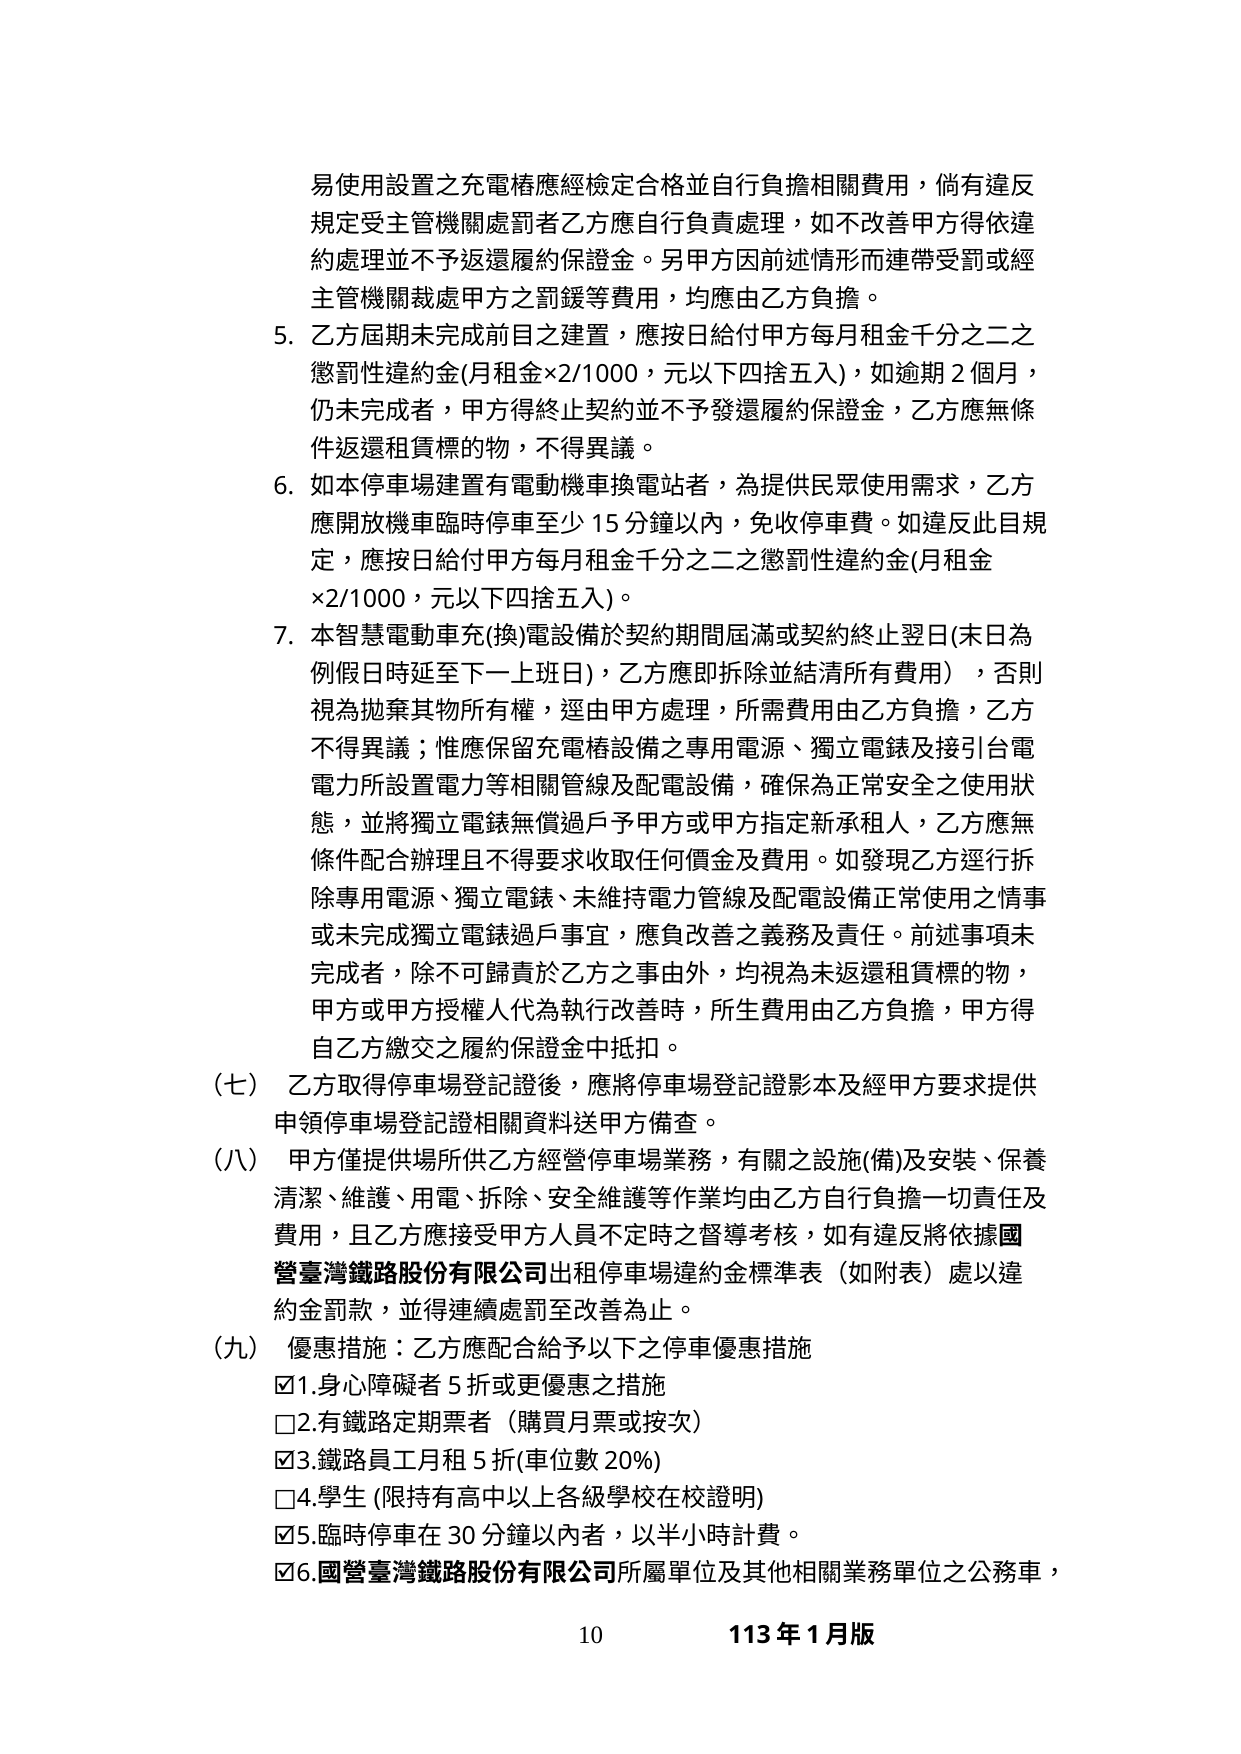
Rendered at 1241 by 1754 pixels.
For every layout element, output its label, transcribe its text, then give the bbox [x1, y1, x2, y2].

text 5.臨時停車在30分鐘以內者，以半小時計費。 [273, 1514, 1053, 1552]
list 易使用設置之充電樁應經檢定合格並自行負擔相關費用，倘有違反規定受主管機關處罰者乙方應自行負責處理，如不改善甲方得依違約處理並不予返還履約保證金。另甲方因前述情形而連帶受罰或經主管機關裁處甲方之罰鍰等費用，均應由乙方負擔。 [273, 164, 1047, 314]
list 本智慧電動車充(換)電設備於契約期間屆滿或契約終止翌日(末日為例假日時延至下一上班日)，乙方應即拆除並結清所有費用），否則視為拋棄其物所有權，逕由甲方處理，所需費用由乙方負擔，乙方不得異議；惟應保留充電樁設備之專用電源、獨立電錶及接引台電電力所設置電力等相關管線及配電設備，確保為正常安全之使用狀態，並將獨立電錶無償過戶予甲方或甲方指定新承租人，乙方應無條件配合辦理且不得要求收取任何價金及費用。如發現乙方逕行拆除專用電源、獨立電錶、未維持電力管線及配電設備正常使用之情事或未完成獨立電錶過戶事宜，應負改善之義務及責任。前述事項未完成者，除不可歸責於乙方之事由外，均視為未返還租賃標的物，甲方或甲方授權人代為執行改善時，所生費用由乙方負擔，甲方得自乙方繳交之履約保證金中抵扣。 [273, 614, 1047, 1064]
text □2.有鐵路定期票者（購買月票或按次） [273, 1402, 1053, 1439]
text 1.身心障礙者5折或更優惠之措施 [273, 1364, 1053, 1402]
text 3.鐵路員工月租5折(車位數20%) [273, 1439, 1053, 1477]
list 如本停車場建置有電動機車換電站者，為提供民眾使用需求，乙方應開放機車臨時停車至少15分鐘以內，免收停車費。如違反此目規定，應按日給付甲方每月租金千分之二之懲罰性違約金(月租金×2/1000，元以下四捨五入)。 [273, 464, 1047, 614]
list 甲方僅提供場所供乙方經營停車場業務，有關之設施(備)及安裝、保養、清潔、維護、用電、拆除、安全維護等作業均由乙方自行負擔一切責任及費用，且乙方應接受甲方人員不定時之督導考核，如有違反將依據國營臺灣鐵路股份有限公司出租停車場違約金標準表（如附表）處以違約金罰款，並得連續處罰至改善為止。 [198, 1139, 1047, 1327]
text 6.國營臺灣鐵路股份有限公司所屬單位及其他相關業務單位之公務車，免費：由甲方提供公務車輛之車籍資料予乙方辦理免費停車作業事宜。 [273, 1552, 1053, 1589]
list 乙方屆期未完成前目之建置，應按日給付甲方每月租金千分之二之懲罰性違約金(月租金×2/1000，元以下四捨五入)，如逾期2個月，仍未完成者，甲方得終止契約並不予發還履約保證金，乙方應無條件返還租賃標的物，不得異議。 [273, 314, 1047, 464]
list 乙方取得停車場登記證後，應將停車場登記證影本及經甲方要求提供申領停車場登記證相關資料送甲方備查。 [198, 1064, 1047, 1139]
text □4.學生 (限持有高中以上各級學校在校證明) [273, 1477, 1053, 1514]
list 優惠措施：乙方應配合給予以下之停車優惠措施 [198, 1327, 1047, 1364]
